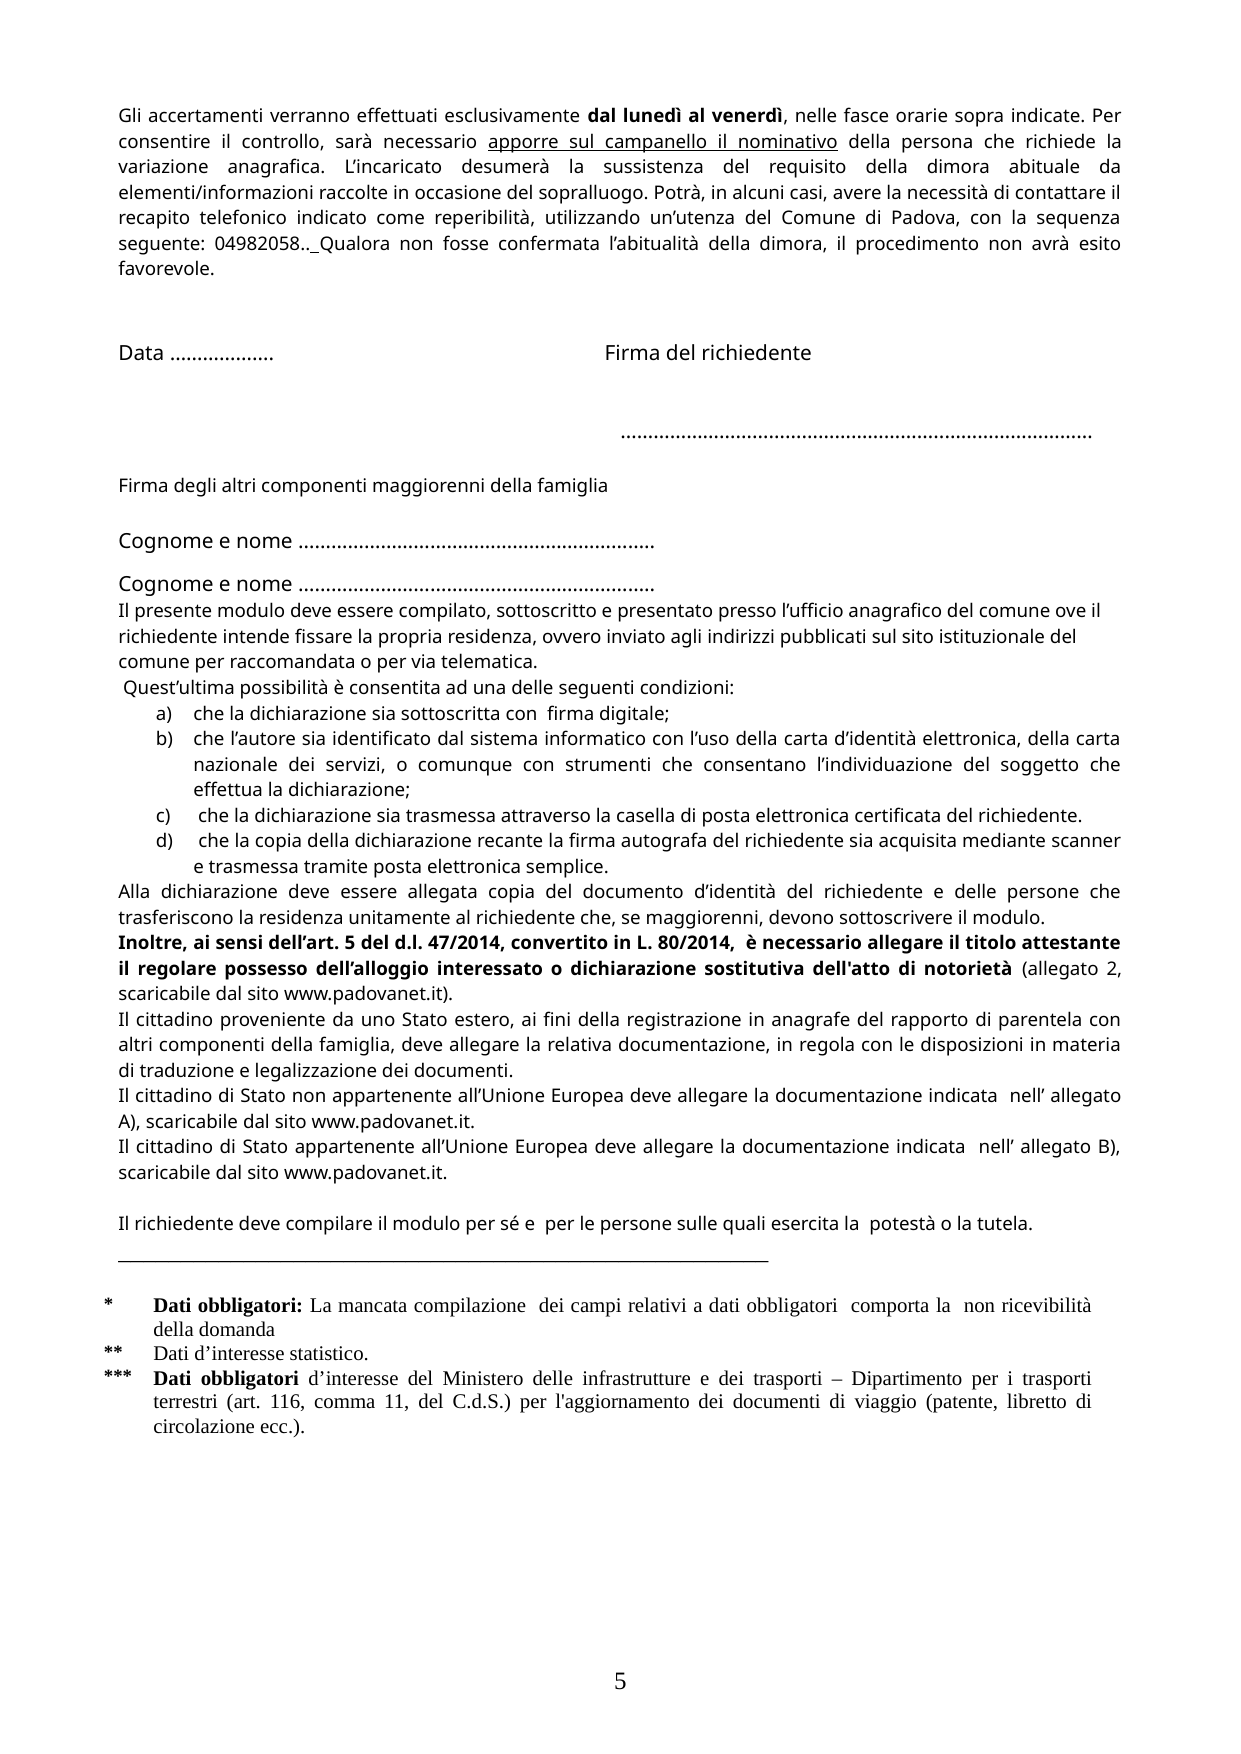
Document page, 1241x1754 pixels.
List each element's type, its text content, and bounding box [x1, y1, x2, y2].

text Gli accertamenti verranno effettuati esclusivamente dal lunedì al venerdì, nelle fasce orarie sopra indicate. Per consentire il controllo, sarà necessario apporre sul campanello il nominativo della persona che richiede la variazione anagrafica. L’incaricato desumerà la sussistenza del requisito della dimora abituale da elementi/informazioni raccolte in occasione del sopralluogo. Potrà, in alcuni casi, avere la necessità di contattare il recapito telefonico indicato come reperibilità, utilizzando un’utenza del Comune di Padova, con la sequenza seguente: 04982058.. Qualora non fosse confermata l’abitualità della dimora, il procedimento non avrà esito favorevole. [118, 103, 1122, 281]
text Data ………………. Firma del richiedente [118, 338, 1122, 367]
text …………………………………………………..……………………… [620, 416, 1122, 444]
table_cell Dati obbligatori d’interesse del Ministero delle infrastrutture e dei trasporti – Dipartimento per i trasporti terrestri (art. 116, comma 11, del C.d.S.) per l'aggiornamento dei documenti di viaggio (patente, libretto di circolazione ecc.). [153, 1365, 1093, 1438]
table_cell *** [104, 1365, 153, 1438]
table_header * [104, 1293, 153, 1341]
text Il presente modulo deve essere compilato, sottoscritto e presentato presso l’ufficio anagrafico del comune ove il richiedente intende fissare la propria residenza, ovvero inviato agli indirizzi pubblicati sul sito istituzionale del comune per raccomandata o per via telematica. [118, 598, 1122, 674]
text Il richiedente deve compilare il modulo per sé e per le persone sulle quali esercita la potestà o la tutela. [118, 1210, 1122, 1236]
table_cell ** [104, 1341, 153, 1365]
text Cognome e nome ……………………………………………………….. [118, 527, 1122, 555]
text Alla dichiarazione deve essere allegata copia del documento d’identità del richiedente e delle persone che trasferiscono la residenza unitamente al richiedente che, se maggiorenni, devono sottoscrivere il modulo. [118, 878, 1122, 929]
list che l’autore sia identificato dal sistema informatico con l’uso della carta d’identità elettronica, della carta nazionale dei servizi, o comunque con strumenti che consentano l’individuazione del soggetto che effettua la dichiarazione; [156, 725, 1122, 802]
table_cell Dati d’interesse statistico. [153, 1341, 1093, 1365]
text Firma degli altri componenti maggiorenni della famiglia [118, 473, 1122, 498]
table_header Dati obbligatori: La mancata compilazione dei campi relativi a dati obbligatori comporta la non ricevibilità della domanda [153, 1293, 1093, 1341]
text Cognome e nome ……………………………………………………….. [118, 569, 1122, 598]
text Il cittadino di Stato non appartenente all’Unione Europea deve allegare la documentazione indicata nell’ allegato A), scaricabile dal sito www.padovanet.it. [118, 1083, 1122, 1134]
text Il cittadino proveniente da uno Stato estero, ai fini della registrazione in anagrafe del rapporto di parentela con altri componenti della famiglia, deve allegare la relativa documentazione, in regola con le disposizioni in materia di traduzione e legalizzazione dei documenti. [118, 1006, 1122, 1083]
list che la dichiarazione sia trasmessa attraverso la casella di posta elettronica certificata del richiedente. [156, 802, 1122, 827]
list che la copia della dichiarazione recante la firma autografa del richiedente sia acquisita mediante scanner e trasmessa tramite posta elettronica semplice. [156, 827, 1122, 878]
text Quest’ultima possibilità è consentita ad una delle seguenti condizioni: [118, 674, 1122, 700]
list che la dichiarazione sia sottoscritta con firma digitale; [156, 700, 1122, 725]
text ____________________________________________________ [118, 1236, 1122, 1264]
text Il cittadino di Stato appartenente all’Unione Europea deve allegare la documentazione indicata nell’ allegato B), scaricabile dal sito www.padovanet.it. [118, 1134, 1122, 1185]
text Inoltre, ai sensi dell’art. 5 del d.l. 47/2014, convertito in L. 80/2014, è necessario allegare il titolo attestante il regolare possesso dell’alloggio interessato o dichiarazione sostitutiva dell'atto di notorietà (allegato 2, scaricabile dal sito www.padovanet.it). [118, 929, 1122, 1006]
